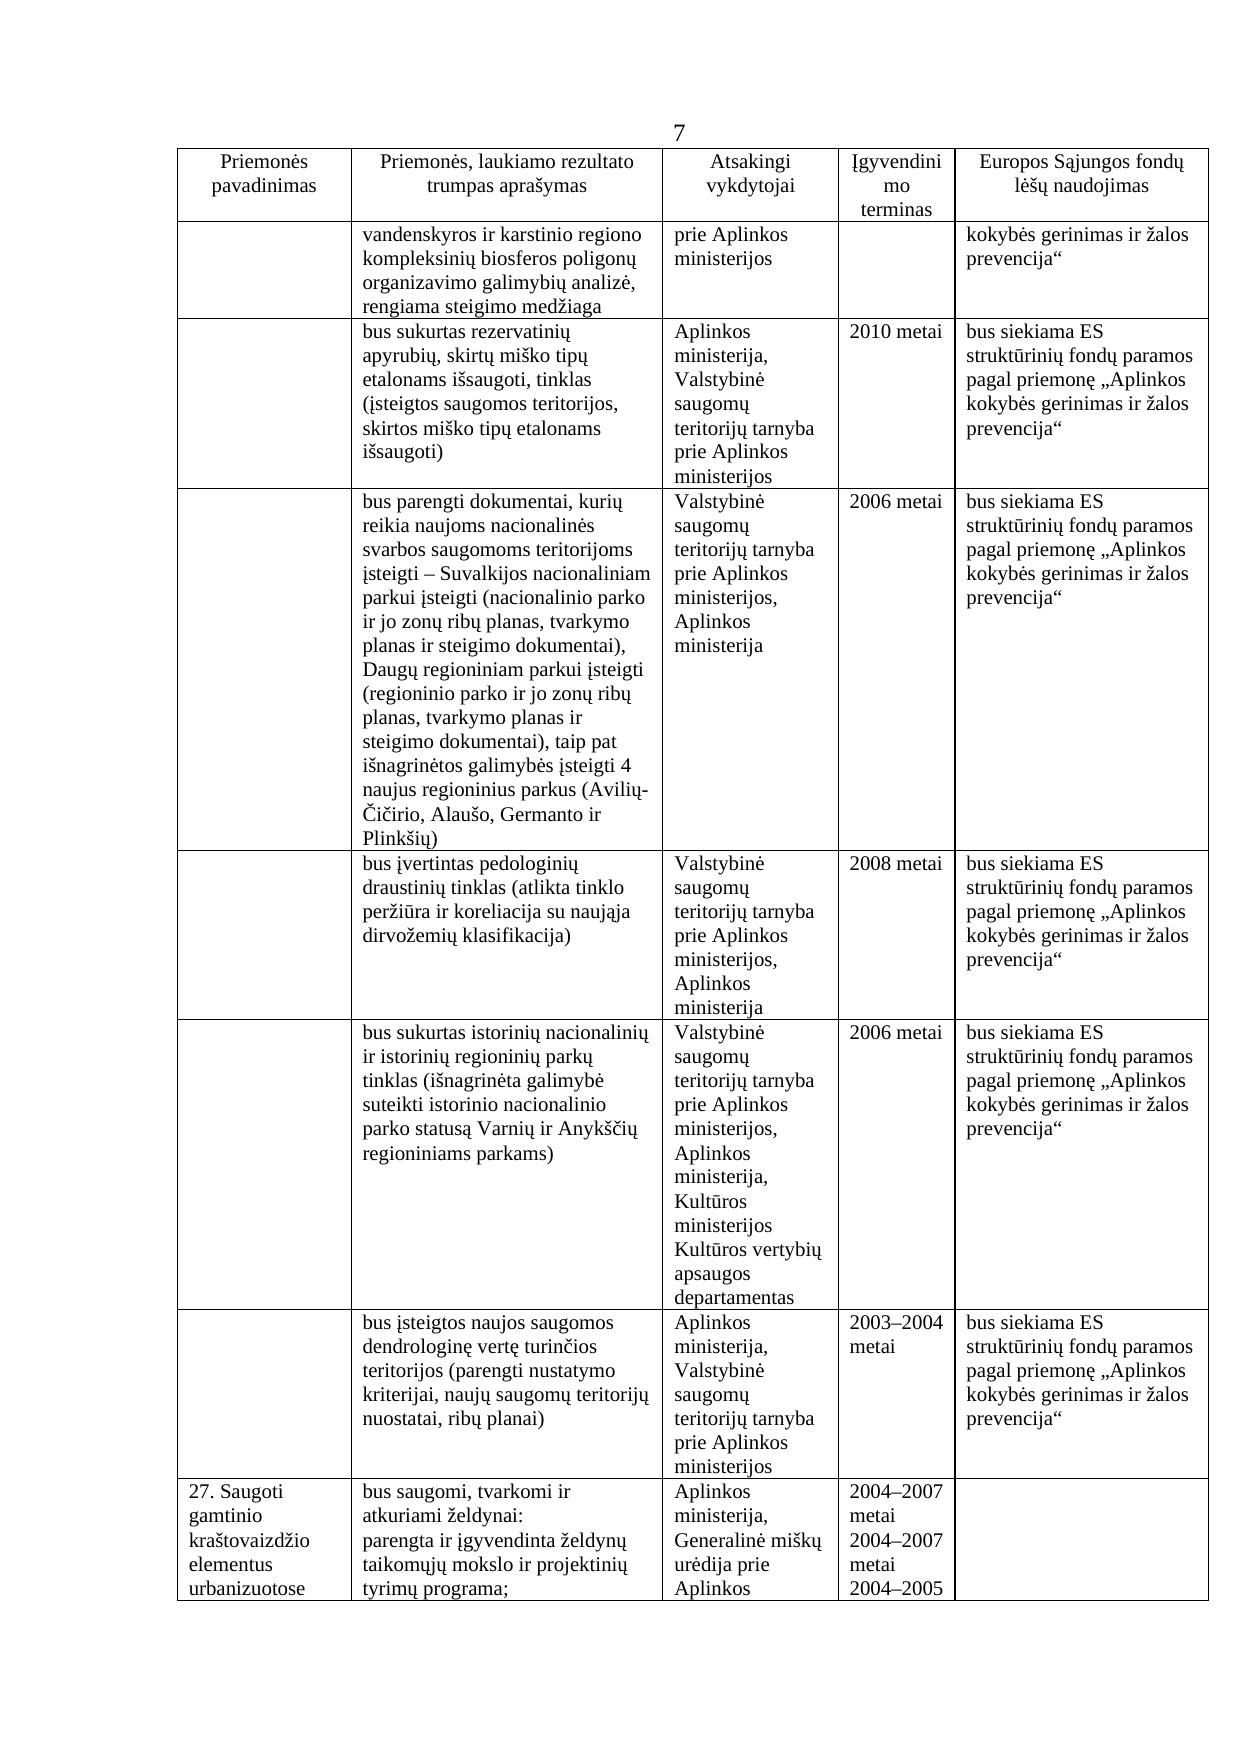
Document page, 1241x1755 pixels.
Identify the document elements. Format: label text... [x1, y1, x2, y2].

table_cell Valstybinė saugomų teritorijų tarnyba prie Aplinkos ministerijos, Aplinkos ministerija [663, 489, 838, 849]
table_cell 2004–2007 metai 2004–2007 metai 2004–2005 [839, 1479, 954, 1600]
table_cell bus sukurtas rezervatinių apyrubių, skirtų miško tipų etalonams išsaugoti, tinklas (įsteigtos saugomos teritorijos, skirtos miško tipų etalonams išsaugoti) [352, 319, 662, 488]
table_cell bus siekiama ES struktūrinių fondų paramos pagal priemonę „Aplinkos kokybės gerinimas ir žalos prevencija“ [956, 1020, 1208, 1309]
table_cell [178, 489, 351, 849]
table_cell Aplinkos ministerija, Valstybinė saugomų teritorijų tarnyba prie Aplinkos ministerijos [663, 1310, 838, 1478]
table_cell [178, 851, 351, 1019]
table_cell bus parengti dokumentai, kurių reikia naujoms nacionalinės svarbos saugomoms teritorijoms įsteigti – Suvalkijos nacionaliniam parkui įsteigti (nacionalinio parko ir jo zonų ribų planas, tvarkymo planas ir steigimo dokumentai), Daugų regioniniam parkui įsteigti (regioninio parko ir jo zonų ribų planas, tvarkymo planas ir steigimo dokumentai), taip pat išnagrinėtos galimybės įsteigti 4 naujus regioninius parkus (Avilių-Čičirio, Alaušo, Germanto ir Plinkšių) [352, 489, 662, 849]
table_header Europos Sąjungos fondų lėšų naudojimas [956, 149, 1208, 221]
table_cell [178, 222, 351, 318]
table_cell bus saugomi, tvarkomi ir atkuriami želdynai: parengta ir įgyvendinta želdynų taikomųjų mokslo ir projektinių tyrimų programa; [352, 1479, 662, 1600]
table_cell prie Aplinkos ministerijos [663, 222, 838, 318]
table_cell [178, 1020, 351, 1309]
table_cell 2006 metai [839, 489, 954, 849]
table_cell bus siekiama ES struktūrinių fondų paramos pagal priemonę „Aplinkos kokybės gerinimas ir žalos prevencija“ [956, 1310, 1208, 1478]
table_cell [839, 222, 954, 318]
table_cell 2008 metai [839, 851, 954, 1019]
table_cell bus siekiama ES struktūrinių fondų paramos pagal priemonę „Aplinkos kokybės gerinimas ir žalos prevencija“ [956, 489, 1208, 849]
table_cell [956, 1479, 1208, 1600]
table_cell Aplinkos ministerija, Valstybinė saugomų teritorijų tarnyba prie Aplinkos ministerijos [663, 319, 838, 488]
table_cell [178, 1310, 351, 1478]
table_cell kokybės gerinimas ir žalos prevencija“ [956, 222, 1208, 318]
table_cell Valstybinė saugomų teritorijų tarnyba prie Aplinkos ministerijos, Aplinkos ministerija, Kultūros ministerijos Kultūros vertybių apsaugos departamentas [663, 1020, 838, 1309]
table_header Įgyvendinimo terminas [839, 149, 954, 221]
table_header Atsakingi vykdytojai [663, 149, 838, 221]
table_cell bus siekiama ES struktūrinių fondų paramos pagal priemonę „Aplinkos kokybės gerinimas ir žalos prevencija“ [956, 319, 1208, 488]
table_cell bus sukurtas istorinių nacionalinių ir istorinių regioninių parkų tinklas (išnagrinėta galimybė suteikti istorinio nacionalinio parko statusą Varnių ir Anykščių regioniniams parkams) [352, 1020, 662, 1309]
table_cell bus siekiama ES struktūrinių fondų paramos pagal priemonę „Aplinkos kokybės gerinimas ir žalos prevencija“ [956, 851, 1208, 1019]
table_cell vandenskyros ir karstinio regiono kompleksinių biosferos poligonų organizavimo galimybių analizė, rengiama steigimo medžiaga [352, 222, 662, 318]
table_cell Valstybinė saugomų teritorijų tarnyba prie Aplinkos ministerijos, Aplinkos ministerija [663, 851, 838, 1019]
table_cell 2003–2004 metai [839, 1310, 954, 1478]
table_cell bus įvertintas pedologinių draustinių tinklas (atlikta tinklo peržiūra ir koreliacija su naująja dirvožemių klasifikacija) [352, 851, 662, 1019]
table_cell 2010 metai [839, 319, 954, 488]
table_header Priemonės pavadinimas [178, 149, 351, 221]
table_cell bus įsteigtos naujos saugomos dendrologinę vertę turinčios teritorijos (parengti nustatymo kriterijai, naujų saugomų teritorijų nuostatai, ribų planai) [352, 1310, 662, 1478]
table_cell [178, 319, 351, 488]
table_header Priemonės, laukiamo rezultato trumpas aprašymas [352, 149, 662, 221]
table_cell 27. Saugoti gamtinio kraštovaizdžio elementus urbanizuotose [178, 1479, 351, 1600]
table_cell 2006 metai [839, 1020, 954, 1309]
table_cell Aplinkos ministerija, Generalinė miškų urėdija prie Aplinkos [663, 1479, 838, 1600]
